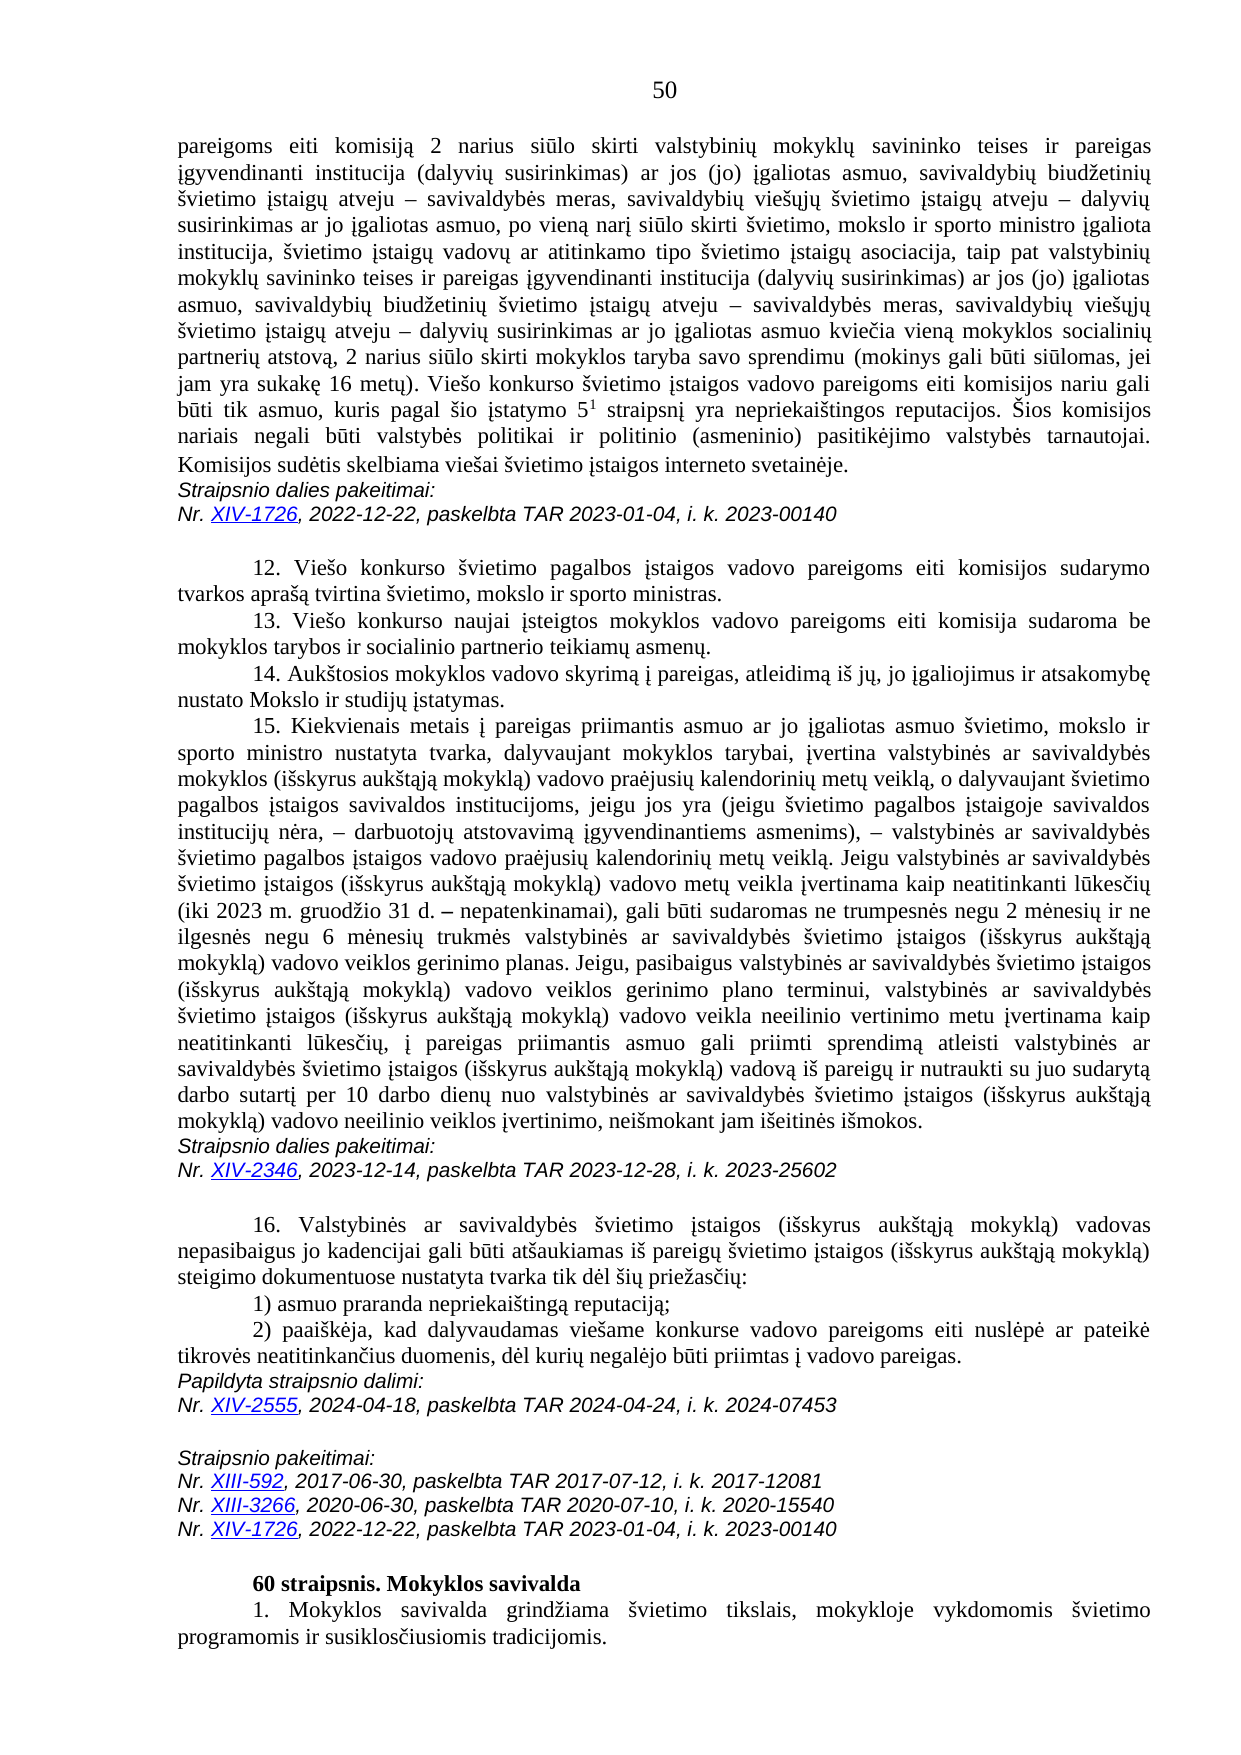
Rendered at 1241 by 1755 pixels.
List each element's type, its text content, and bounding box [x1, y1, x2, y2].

text pareigoms eiti komisiją 2 narius siūlo skirti valstybinių mokyklų savininko teises ir pareigas įgyvendinanti institucija (dalyvių susirinkimas) ar jos (jo) įgaliotas asmuo, savivaldybių biudžetinių švietimo įstaigų atveju – savivaldybės meras, savivaldybių viešųjų švietimo įstaigų atveju – dalyvių susirinkimas ar jo įgaliotas asmuo, po vieną narį siūlo skirti švietimo, mokslo ir sporto ministro įgaliota institucija, švietimo įstaigų vadovų ar atitinkamo tipo švietimo įstaigų asociacija, taip pat valstybinių mokyklų savininko teises ir pareigas įgyvendinanti institucija (dalyvių susirinkimas) ar jos (jo) įgaliotas asmuo, savivaldybių biudžetinių švietimo įstaigų atveju – savivaldybės meras, savivaldybių viešųjų švietimo įstaigų atveju – dalyvių susirinkimas ar jo įgaliotas asmuo kviečia vieną mokyklos socialinių partnerių atstovą, 2 narius siūlo skirti mokyklos taryba savo sprendimu (mokinys gali būti siūlomas, jei jam yra sukakę 16 metų). Viešo konkurso švietimo įstaigos vadovo pareigoms eiti komisijos nariu gali būti tik asmuo, kuris pagal šio įstatymo 51 straipsnį yra nepriekaištingos reputacijos. Šios komisijos nariais negali būti valstybės politikai ir politinio (asmeninio) pasitikėjimo valstybės tarnautojai. Komisijos sudėtis skelbiama viešai švietimo įstaigos interneto svetainėje. [177, 132, 1152, 477]
text Nr. XIII-592, 2017-06-30, paskelbta TAR 2017-07-12, i. k. 2017-12081 [177, 1469, 1152, 1493]
text Nr. XIV-1726, 2022-12-22, paskelbta TAR 2023-01-04, i. k. 2023-00140 [177, 1517, 1152, 1541]
text Nr. XIII-3266, 2020-06-30, paskelbta TAR 2020-07-10, i. k. 2020-15540 [177, 1493, 1152, 1517]
text Straipsnio dalies pakeitimai: [177, 477, 1152, 501]
text Nr. XIV-2346, 2023-12-14, paskelbta TAR 2023-12-28, i. k. 2023-25602 [177, 1158, 1152, 1182]
text 12. Viešo konkurso švietimo pagalbos įstaigos vadovo pareigoms eiti komisijos sudarymo tvarkos aprašą tvirtina švietimo, mokslo ir sporto ministras. [177, 554, 1152, 607]
text Nr. XIV-1726, 2022-12-22, paskelbta TAR 2023-01-04, i. k. 2023-00140 [177, 501, 1152, 525]
text Nr. XIV-2555, 2024-04-18, paskelbta TAR 2024-04-24, i. k. 2024-07453 [177, 1393, 1152, 1417]
text 14. Aukštosios mokyklos vadovo skyrimą į pareigas, atleidimą iš jų, jo įgaliojimus ir atsakomybę nustato Mokslo ir studijų įstatymas. [177, 659, 1152, 712]
text 60 straipsnis. Mokyklos savivalda [177, 1570, 1152, 1596]
text Straipsnio dalies pakeitimai: [177, 1134, 1152, 1158]
text 15. Kiekvienais metais į pareigas priimantis asmuo ar jo įgaliotas asmuo švietimo, mokslo ir sporto ministro nustatyta tvarka, dalyvaujant mokyklos tarybai, įvertina valstybinės ar savivaldybės mokyklos (išskyrus aukštąją mokyklą) vadovo praėjusių kalendorinių metų veiklą, o dalyvaujant švietimo pagalbos įstaigos savivaldos institucijoms, jeigu jos yra (jeigu švietimo pagalbos įstaigoje savivaldos institucijų nėra, – darbuotojų atstovavimą įgyvendinantiems asmenims), – valstybinės ar savivaldybės švietimo pagalbos įstaigos vadovo praėjusių kalendorinių metų veiklą. Jeigu valstybinės ar savivaldybės švietimo įstaigos (išskyrus aukštąją mokyklą) vadovo metų veikla įvertinama kaip neatitinkanti lūkesčių (iki 2023 m. gruodžio 31 d. – nepatenkinamai), gali būti sudaromas ne trumpesnės negu 2 mėnesių ir ne ilgesnės negu 6 mėnesių trukmės valstybinės ar savivaldybės švietimo įstaigos (išskyrus aukštąją mokyklą) vadovo veiklos gerinimo planas. Jeigu, pasibaigus valstybinės ar savivaldybės švietimo įstaigos (išskyrus aukštąją mokyklą) vadovo veiklos gerinimo plano terminui, valstybinės ar savivaldybės švietimo įstaigos (išskyrus aukštąją mokyklą) vadovo veikla neeilinio vertinimo metu įvertinama kaip neatitinkanti lūkesčių, į pareigas priimantis asmuo gali priimti sprendimą atleisti valstybinės ar savivaldybės švietimo įstaigos (išskyrus aukštąją mokyklą) vadovą iš pareigų ir nutraukti su juo sudarytą darbo sutartį per 10 darbo dienų nuo valstybinės ar savivaldybės švietimo įstaigos (išskyrus aukštąją mokyklą) vadovo neeilinio veiklos įvertinimo, neišmokant jam išeitinės išmokos. [177, 712, 1152, 1134]
text 13. Viešo konkurso naujai įsteigtos mokyklos vadovo pareigoms eiti komisija sudaroma be mokyklos tarybos ir socialinio partnerio teikiamų asmenų. [177, 607, 1152, 659]
text 1. Mokyklos savivalda grindžiama švietimo tikslais, mokykloje vykdomomis švietimo programomis ir susiklosčiusiomis tradicijomis. [177, 1596, 1152, 1649]
text 16. Valstybinės ar savivaldybės švietimo įstaigos (išskyrus aukštąją mokyklą) vadovas nepasibaigus jo kadencijai gali būti atšaukiamas iš pareigų švietimo įstaigos (išskyrus aukštąją mokyklą) steigimo dokumentuose nustatyta tvarka tik dėl šių priežasčių: [177, 1211, 1152, 1290]
text Papildyta straipsnio dalimi: [177, 1369, 1152, 1393]
text 2) paaiškėja, kad dalyvaudamas viešame konkurse vadovo pareigoms eiti nuslėpė ar pateikė tikrovės neatitinkančius duomenis, dėl kurių negalėjo būti priimtas į vadovo pareigas. [177, 1316, 1152, 1369]
text 1) asmuo praranda nepriekaištingą reputaciją; [177, 1290, 1152, 1316]
text Straipsnio pakeitimai: [177, 1445, 1152, 1469]
